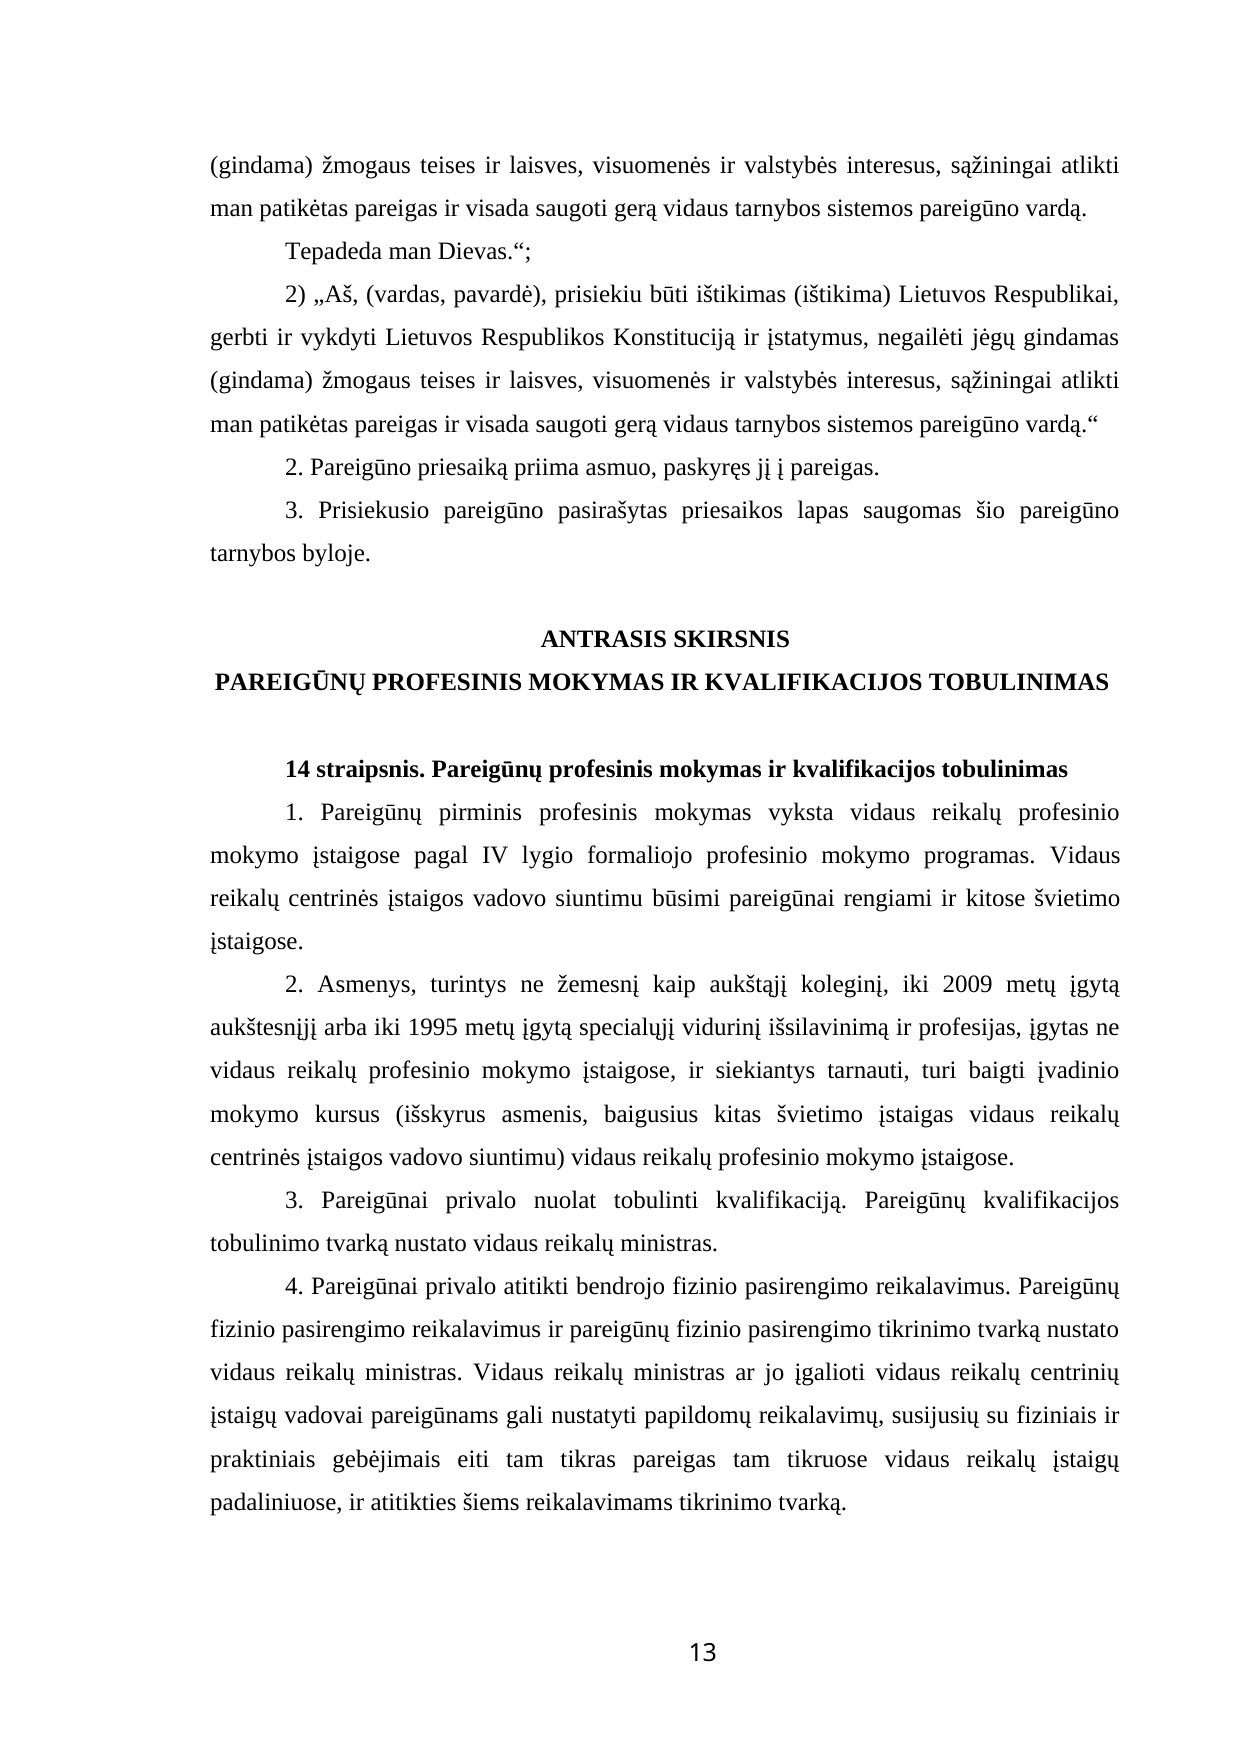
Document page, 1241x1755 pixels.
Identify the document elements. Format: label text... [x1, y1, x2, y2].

text 2. Pareigūno priesaiką priima asmuo, paskyręs jį į pareigas. [210, 452, 1120, 481]
text 14 straipsnis. Pareigūnų profesinis mokymas ir kvalifikacijos tobulinimas [210, 754, 1120, 782]
text 3. Prisiekusio pareigūno pasirašytas priesaikos lapas saugomas šio pareigūno tarnybos byloje. [210, 495, 1120, 567]
text ANTRASIS SKIRSNIS [210, 624, 1120, 653]
text 4. Pareigūnai privalo atitikti bendrojo fizinio pasirengimo reikalavimus. Pareigūnų fizinio pasirengimo reikalavimus ir pareigūnų fizinio pasirengimo tikrinimo tvarką nustato vidaus reikalų ministras. Vidaus reikalų ministras ar jo įgalioti vidaus reikalų centrinių įstaigų vadovai pareigūnams gali nustatyti papildomų reikalavimų, susijusių su fiziniais ir praktiniais gebėjimais eiti tam tikras pareigas tam tikruose vidaus reikalų įstaigų padaliniuose, ir atitikties šiems reikalavimams tikrinimo tvarką. [210, 1271, 1120, 1516]
text (gindama) žmogaus teises ir laisves, visuomenės ir valstybės interesus, sąžiningai atlikti man patikėtas pareigas ir visada saugoti gerą vidaus tarnybos sistemos pareigūno vardą. [210, 150, 1120, 222]
text 2) „Aš, (vardas, pavardė), prisiekiu būti ištikimas (ištikima) Lietuvos Respublikai, gerbti ir vykdyti Lietuvos Respublikos Konstituciją ir įstatymus, negailėti jėgų gindamas (gindama) žmogaus teises ir laisves, visuomenės ir valstybės interesus, sąžiningai atlikti man patikėtas pareigas ir visada saugoti gerą vidaus tarnybos sistemos pareigūno vardą.“ [210, 279, 1120, 437]
text 3. Pareigūnai privalo nuolat tobulinti kvalifikaciją. Pareigūnų kvalifikacijos tobulinimo tvarką nustato vidaus reikalų ministras. [210, 1185, 1120, 1257]
text 2. Asmenys, turintys ne žemesnį kaip aukštąjį koleginį, iki 2009 metų įgytą aukštesnįjį arba iki 1995 metų įgytą specialųjį vidurinį išsilavinimą ir profesijas, įgytas ne vidaus reikalų profesinio mokymo įstaigose, ir siekiantys tarnauti, turi baigti įvadinio mokymo kursus (išskyrus asmenis, baigusius kitas švietimo įstaigas vidaus reikalų centrinės įstaigos vadovo siuntimu) vidaus reikalų profesinio mokymo įstaigose. [210, 969, 1120, 1171]
text 1. Pareigūnų pirminis profesinis mokymas vyksta vidaus reikalų profesinio mokymo įstaigose pagal IV lygio formaliojo profesinio mokymo programas. Vidaus reikalų centrinės įstaigos vadovo siuntimu būsimi pareigūnai rengiami ir kitose švietimo įstaigose. [210, 797, 1120, 955]
text Tepadeda man Dievas.“; [210, 236, 1120, 265]
text PAREIGŪNŲ PROFESINIS MOKYMAS IR KVALIFIKACIJOS TOBULINIMAS [210, 667, 1120, 696]
